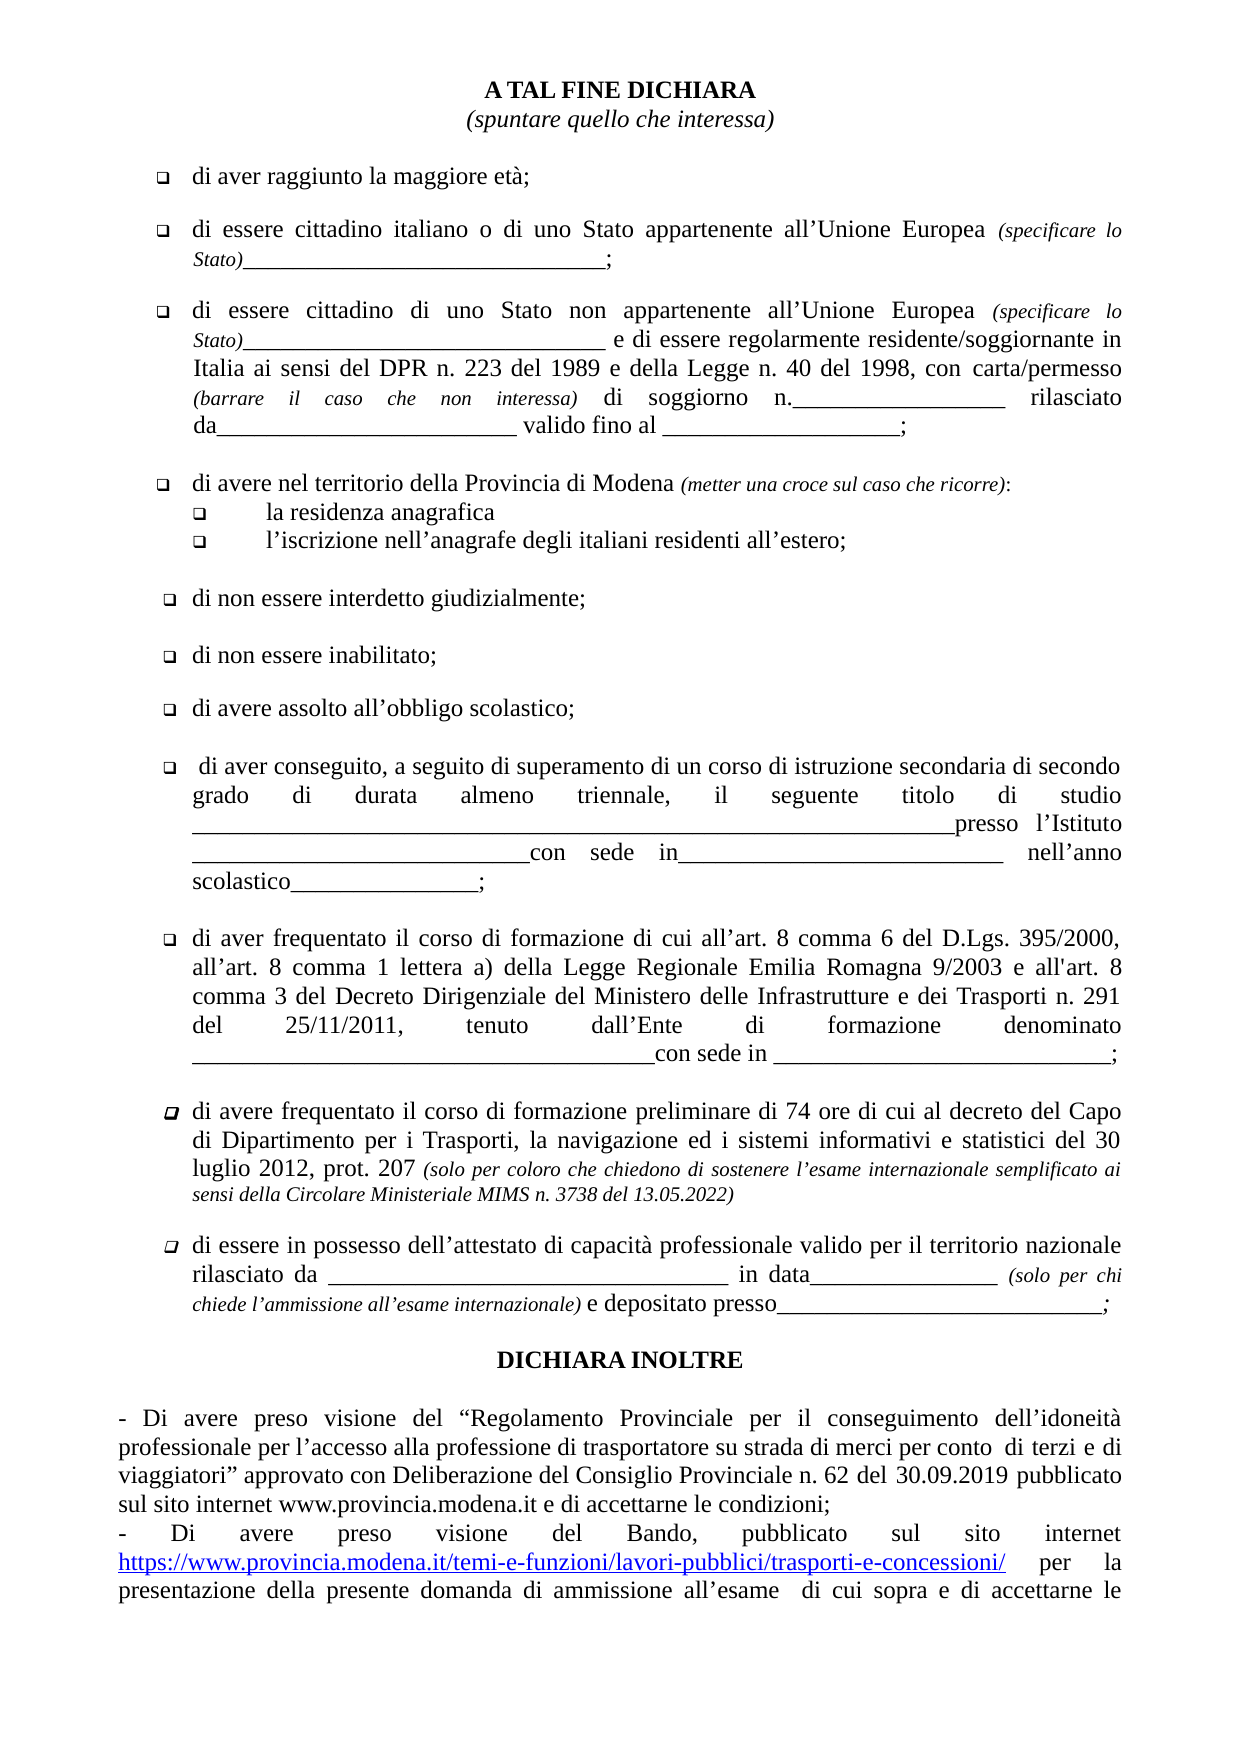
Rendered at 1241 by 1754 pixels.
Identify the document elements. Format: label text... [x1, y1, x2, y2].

list di aver raggiunto la maggiore età; [156, 161, 1122, 190]
subtitle A TAL FINE DICHIARA [118, 75, 1122, 104]
list di essere cittadino di uno Stato non appartenente all’Unione Europea (specificare lo Stato)_____________________________ e di essere regolarmente residente/soggiornante in Italia ai sensi del DPR n. 223 del 1989 e della Legge n. 40 del 1998, con carta/permesso (barrare il caso che non interessa) di soggiorno n._________________ rilasciato da________________________ valido fino al ___________________; [156, 296, 1122, 439]
list di avere frequentato il corso di formazione preliminare di 74 ore di cui al decreto del Capo di Dipartimento per i Trasporti, la navigazione ed i sistemi informativi e statistici del 30 luglio 2012, prot. 207 (solo per coloro che chiedono di sostenere l’esame internazionale semplificato ai sensi della Circolare Ministeriale MIMS n. 3738 del 13.05.2022) [162, 1096, 1122, 1206]
list l’iscrizione nell’anagrafe degli italiani residenti all’estero; [192, 526, 1122, 554]
text - Di avere preso visione del Bando, pubblicato sul sito internet https://www.provincia.modena.it/temi-e-funzioni/lavori-pubblici/trasporti-e-concessioni/ per la presentazione della presente domanda di ammissione all’esame di cui sopra e di accettarne le [118, 1518, 1122, 1604]
list di avere nel territorio della Provincia di Modena (metter una croce sul caso che ricorre): [156, 468, 1122, 497]
list di essere cittadino italiano o di uno Stato appartenente all’Unione Europea (specificare lo Stato)_____________________________; [156, 214, 1122, 272]
list di aver conseguito, a seguito di superamento di un corso di istruzione secondaria di secondo grado di durata almeno triennale, il seguente titolo di studio _____________________________________________________________presso l’Istituto ___________________________con sede in__________________________ nell’anno scolastico_______________; [162, 751, 1122, 895]
list di avere assolto all’obbligo scolastico; [162, 693, 1122, 722]
text (spuntare quello che interessa) [118, 104, 1122, 132]
list di non essere interdetto giudizialmente; [162, 583, 1122, 612]
list la residenza anagrafica [192, 497, 1122, 526]
subtitle DICHIARA INOLTRE [118, 1345, 1122, 1374]
list di aver frequentato il corso di formazione di cui all’art. 8 comma 6 del D.Lgs. 395/2000, all’art. 8 comma 1 lettera a) della Legge Regionale Emilia Romagna 9/2003 e all'art. 8 comma 3 del Decreto Dirigenziale del Ministero delle Infrastrutture e dei Trasporti n. 291 del 25/11/2011, tenuto dall’Ente di formazione denominato _____________________________________con sede in ___________________________; [162, 923, 1122, 1067]
list di non essere inabilitato; [162, 641, 1122, 669]
text - Di avere preso visione del “Regolamento Provinciale per il conseguimento dell’idoneità professionale per l’accesso alla professione di trasportatore su strada di merci per conto di terzi e di viaggiatori” approvato con Deliberazione del Consiglio Provinciale n. 62 del 30.09.2019 pubblicato sul sito internet www.provincia.modena.it e di accettarne le condizioni; [118, 1403, 1122, 1518]
list di essere in possesso dell’attestato di capacità professionale valido per il territorio nazionale rilasciato da ________________________________ in data_______________ (solo per chi chiede l’ammissione all’esame internazionale) e depositato presso__________________________; [162, 1230, 1122, 1317]
